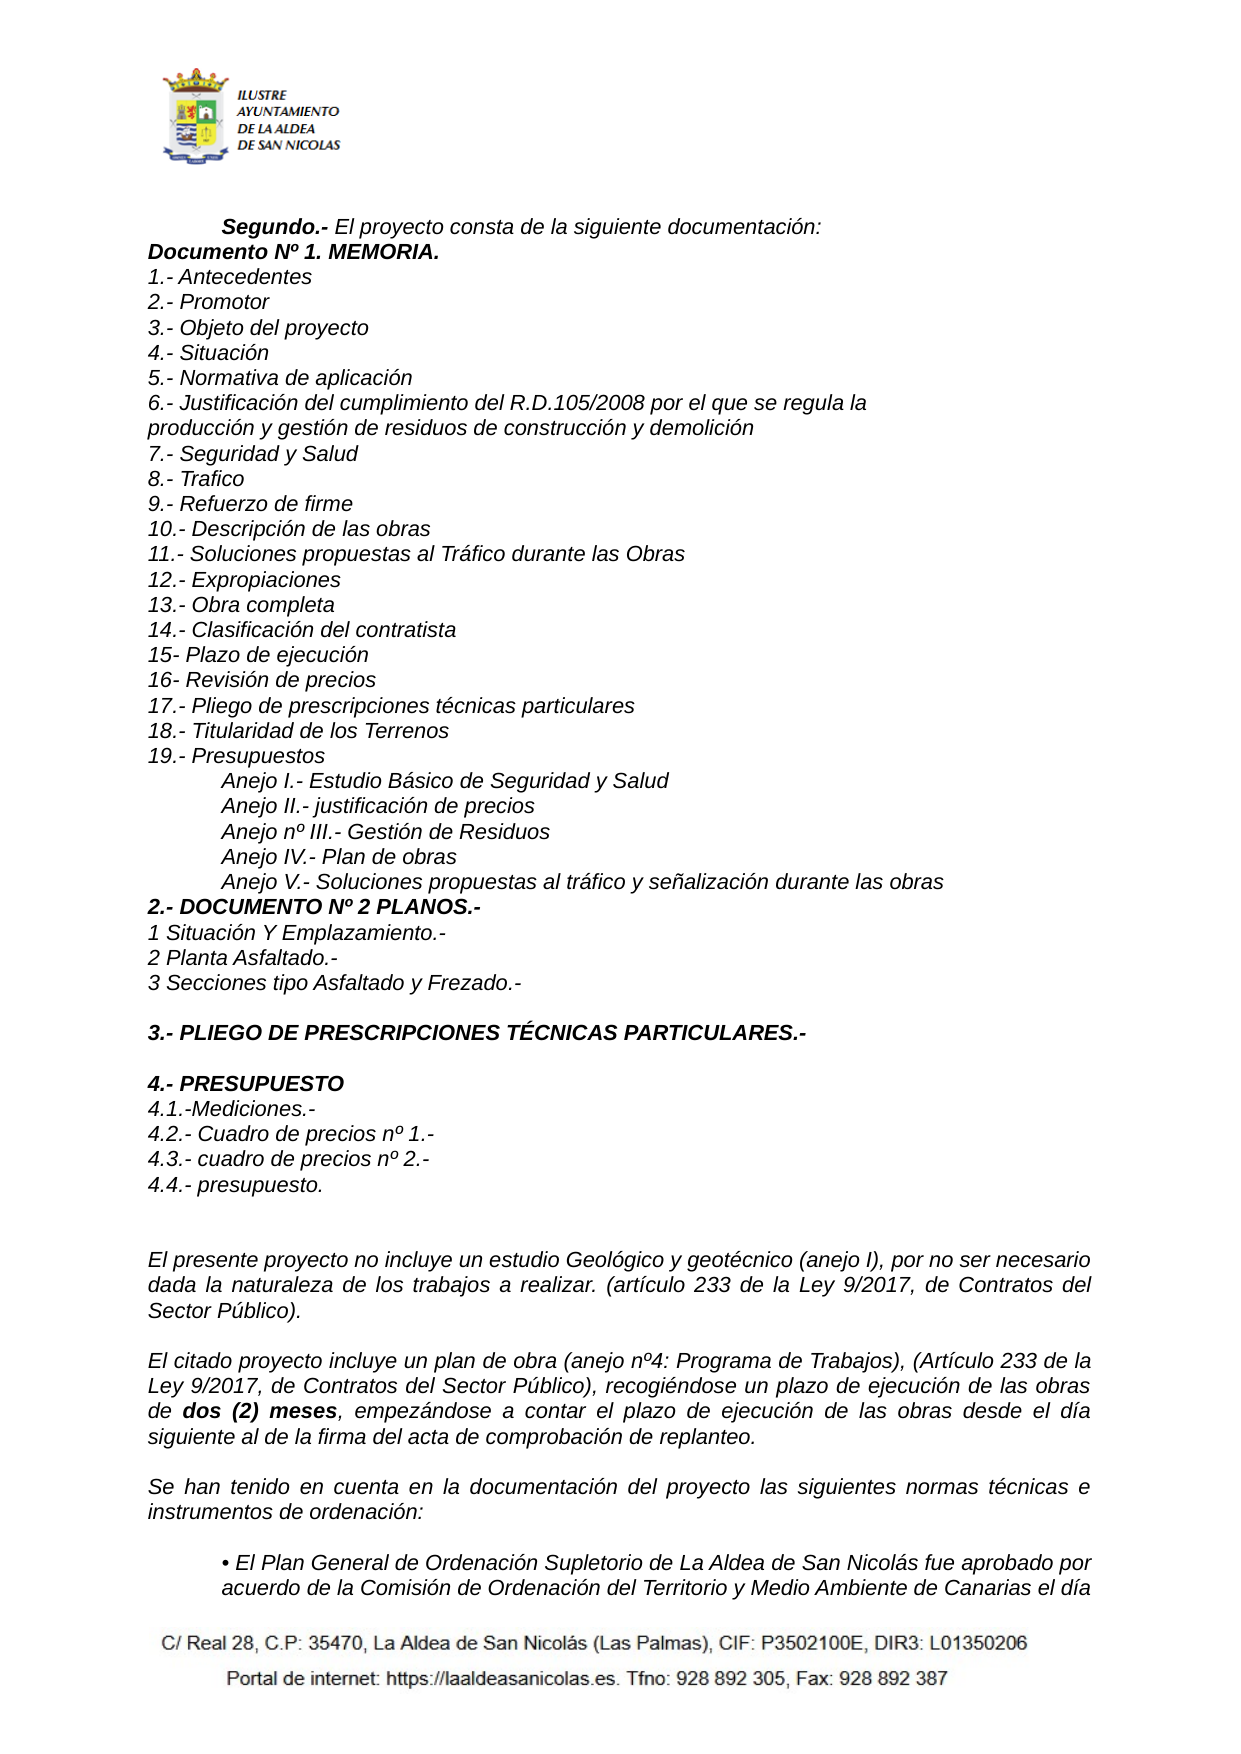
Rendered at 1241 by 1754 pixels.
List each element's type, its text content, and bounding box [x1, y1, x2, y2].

text 4.1.-Mediciones.- [148, 1096, 1093, 1121]
text El citado proyecto incluye un plan de obra (anejo nº4: Programa de Trabajos), (Artículo 233 de la Ley 9/2017, de Contratos del Sector Público), recogiéndose un plazo de ejecución de las obras de dos (2) meses, empezándose a contar el plazo de ejecución de las obras desde el día siguiente al de la firma del acta de comprobación de replanteo. [148, 1348, 1093, 1449]
text 3.- Objeto del proyecto [148, 314, 1093, 340]
text 19.- Presupuestos [148, 743, 1093, 768]
text 4.3.- cuadro de precios nº 2.- [148, 1146, 1093, 1172]
text Anejo V.- Soluciones propuestas al tráfico y señalización durante las obras [221, 869, 1093, 894]
text 9.- Refuerzo de firme [148, 491, 1093, 516]
text 13.- Obra completa [148, 592, 1093, 617]
picture [149, 1627, 1034, 1694]
text 1.- Antecedentes [148, 264, 1093, 289]
text 4.- Situación [148, 340, 1093, 365]
text 2 Planta Asfaltado.- [148, 945, 1093, 970]
text Se han tenido en cuenta en la documentación del proyecto las siguientes normas técnicas e instrumentos de ordenación: [148, 1474, 1093, 1524]
text 15- Plazo de ejecución [148, 642, 1093, 667]
text 12.- Expropiaciones [148, 567, 1093, 592]
text 2.- DOCUMENTO Nº 2 PLANOS.- [148, 894, 1093, 919]
text 17.- Pliego de prescripciones técnicas particulares [148, 693, 1093, 718]
text Anejo nº III.- Gestión de Residuos [221, 819, 1093, 844]
text 11.- Soluciones propuestas al Tráfico durante las Obras [148, 541, 1093, 567]
text Anejo IV.- Plan de obras [221, 844, 1093, 869]
text 2.- Promotor [148, 289, 1093, 314]
text 7.- Seguridad y Salud [148, 441, 1093, 466]
text 3 Secciones tipo Asfaltado y Frezado.- [148, 970, 1093, 995]
text 16- Revisión de precios [148, 667, 1093, 693]
text Anejo II.- justificación de precios [221, 793, 1093, 819]
text 18.- Titularidad de los Terrenos [148, 718, 1093, 743]
text 4.2.- Cuadro de precios nº 1.- [148, 1121, 1093, 1146]
text 8.- Trafico [148, 466, 1093, 491]
text Segundo.- El proyecto consta de la siguiente documentación: [148, 214, 1093, 239]
text 10.- Descripción de las obras [148, 516, 1093, 541]
text • El Plan General de Ordenación Supletorio de La Aldea de San Nicolás fue aprobado por acuerdo de la Comisión de Ordenación del Territorio y Medio Ambiente de Canarias el día [221, 1550, 1093, 1600]
text El presente proyecto no incluye un estudio Geológico y geotécnico (anejo I), por no ser necesario dada la naturaleza de los trabajos a realizar. (artículo 233 de la Ley 9/2017, de Contratos del Sector Público). [148, 1247, 1093, 1323]
text 4.- PRESUPUESTO [148, 1071, 1093, 1096]
picture [149, 60, 356, 172]
text Anejo I.- Estudio Básico de Seguridad y Salud [221, 768, 1093, 793]
text producción y gestión de residuos de construcción y demolición [148, 415, 1093, 441]
text 4.4.- presupuesto. [148, 1172, 1093, 1197]
text 3.- PLIEGO DE PRESCRIPCIONES TÉCNICAS PARTICULARES.- [148, 1020, 1093, 1046]
text 5.- Normativa de aplicación [148, 365, 1093, 390]
text 6.- Justificación del cumplimiento del R.D.105/2008 por el que se regula la [148, 390, 1093, 415]
text 14.- Clasificación del contratista [148, 617, 1093, 642]
text 1 Situación Y Emplazamiento.- [148, 919, 1093, 945]
text Documento Nº 1. MEMORIA. [148, 239, 1093, 264]
